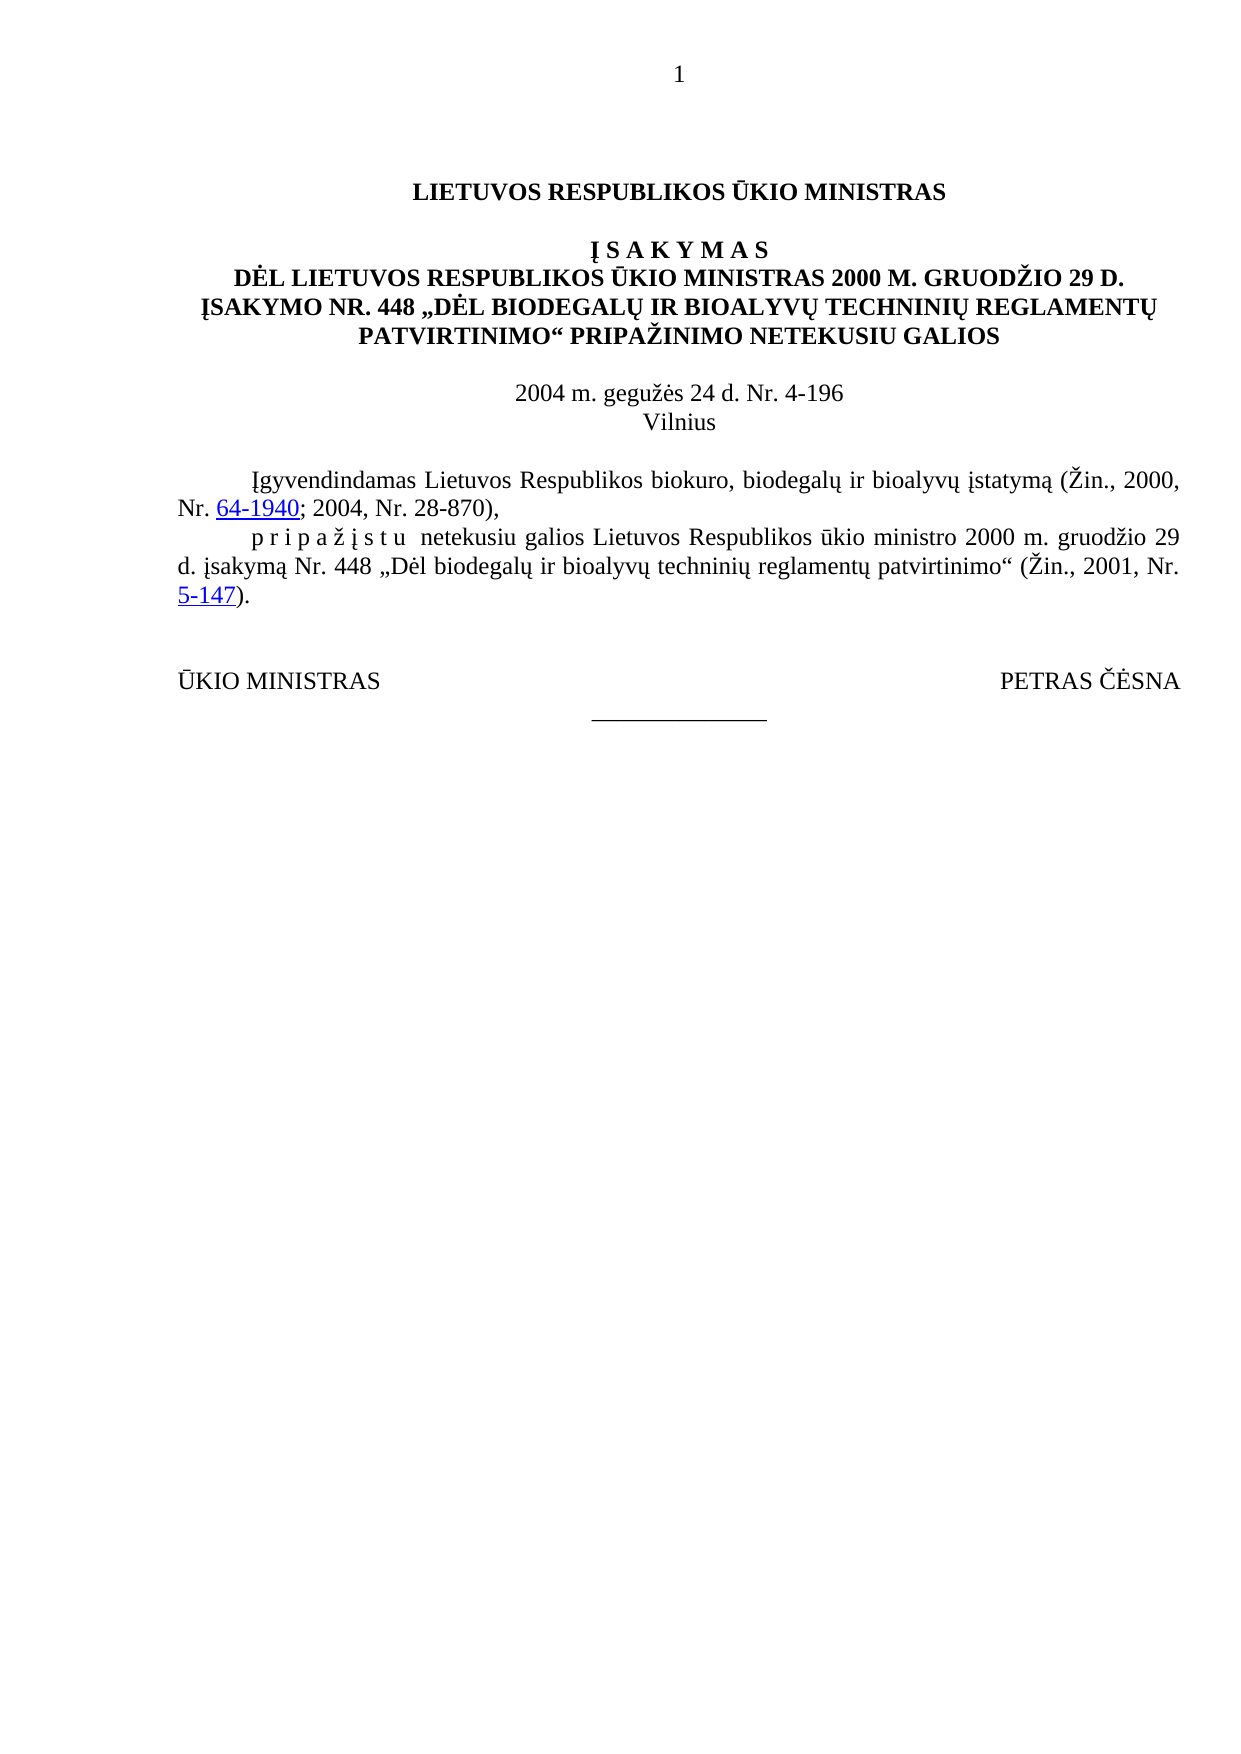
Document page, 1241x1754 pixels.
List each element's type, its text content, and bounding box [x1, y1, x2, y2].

text LIETUVOS RESPUBLIKOS ŪKIO MINISTRAS [177, 177, 1181, 206]
text Į S A K Y M A S [177, 235, 1181, 263]
text Įgyvendindamas Lietuvos Respublikos biokuro, biodegalų ir bioalyvų įstatymą (Žin., 2000, Nr. 64-1940; 2004, Nr. 28-870), [177, 465, 1181, 522]
text ŪKIO MINISTRAS PETRAS ČĖSNA [177, 666, 1181, 695]
text Vilnius [177, 407, 1181, 436]
text ______________ [177, 695, 1181, 723]
text DĖL LIETUVOS RESPUBLIKOS ŪKIO MINISTRAS 2000 M. GRUODŽIO 29 D. ĮSAKYMO NR. 448 „DĖL BIODEGALŲ IR BIOALYVŲ TECHNINIŲ REGLAMENTŲ PATVIRTINIMO“ PRIPAŽINIMO NETEKUSIU GALIOS [177, 263, 1181, 350]
text 2004 m. gegužės 24 d. Nr. 4-196 [177, 378, 1181, 407]
text pripažįstu netekusiu galios Lietuvos Respublikos ūkio ministro 2000 m. gruodžio 29 d. įsakymą Nr. 448 „Dėl biodegalų ir bioalyvų techninių reglamentų patvirtinimo“ (Žin., 2001, Nr. 5-147). [177, 522, 1181, 608]
